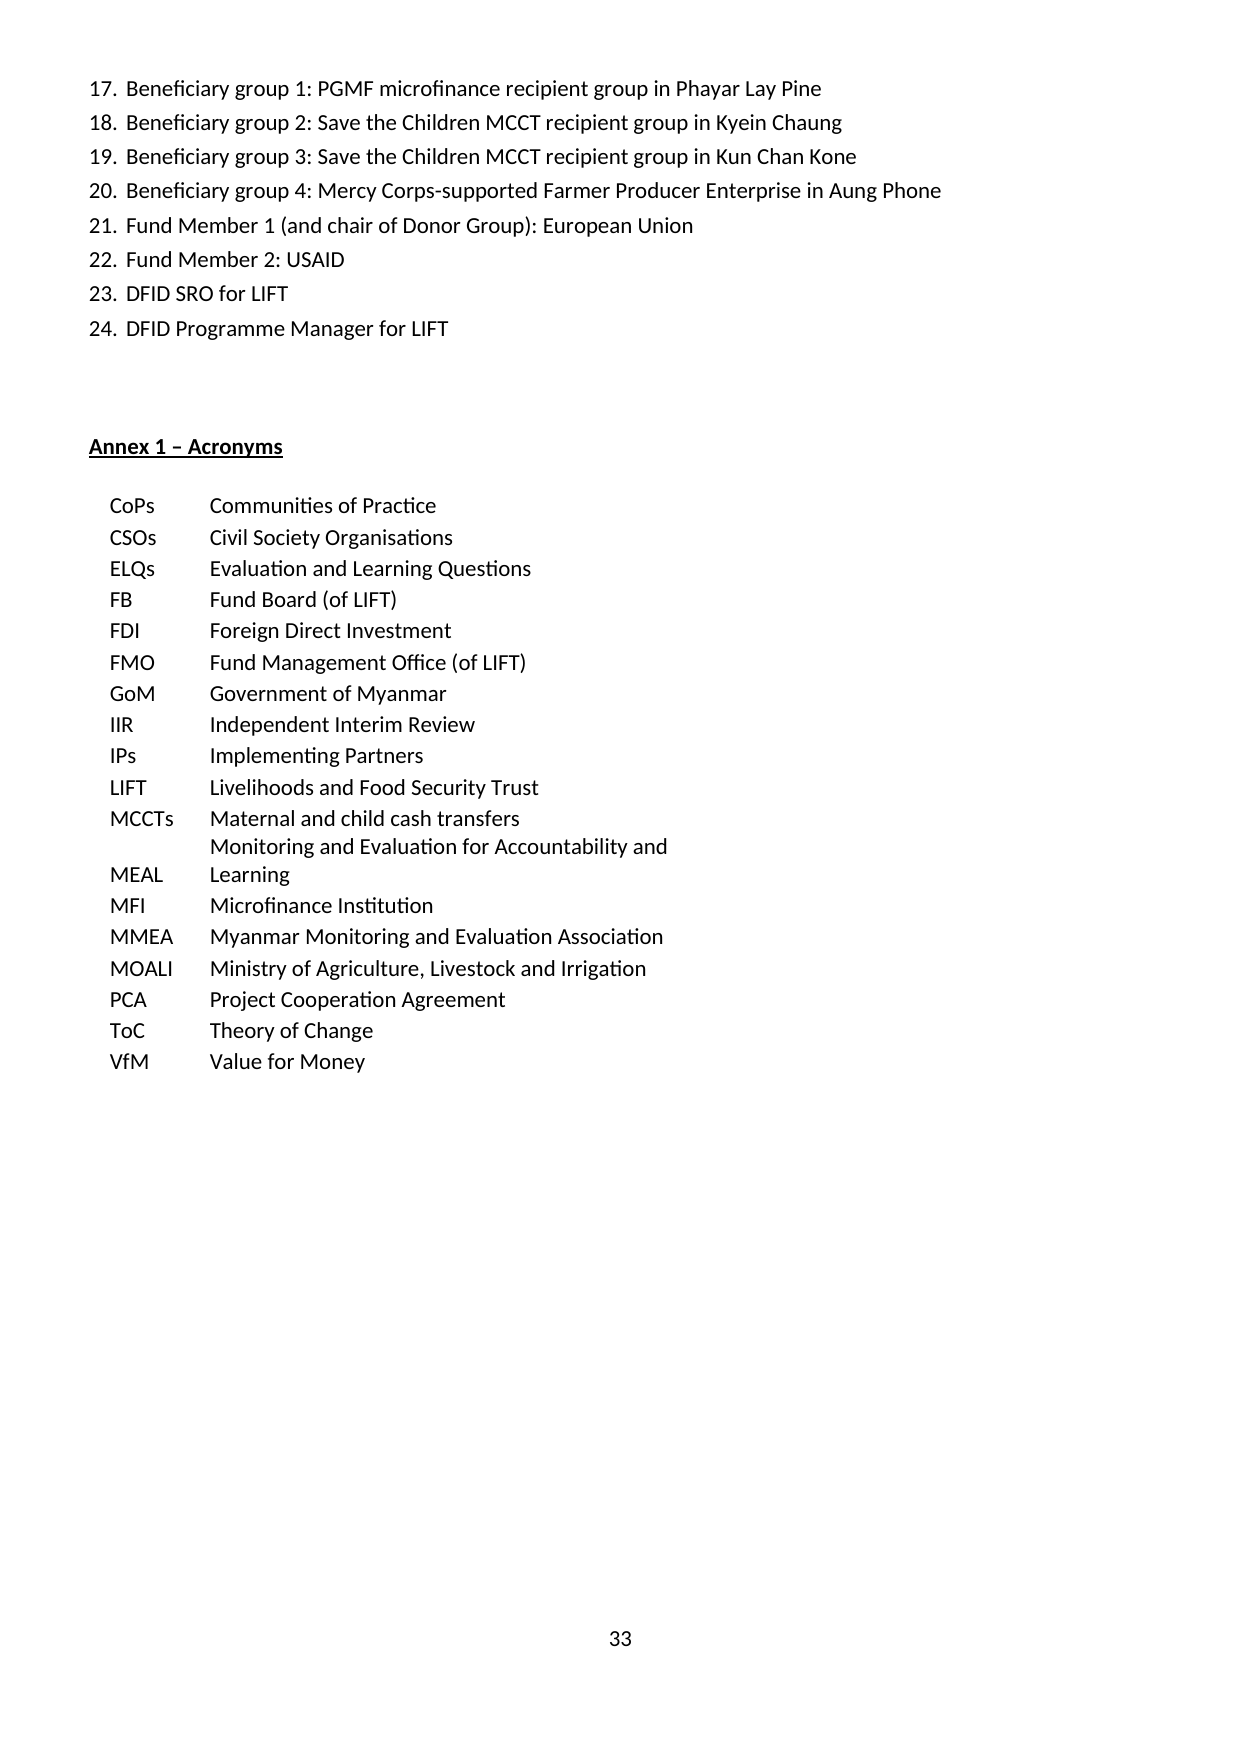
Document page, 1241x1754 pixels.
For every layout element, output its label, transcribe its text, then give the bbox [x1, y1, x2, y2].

list Beneficiary group 2: Save the Children MCCT recipient group in Kyein Chaung [89, 108, 1152, 136]
table_cell Project Cooperation Agreement [198, 982, 746, 1013]
table_cell IIR [98, 707, 198, 738]
table_cell Livelihoods and Food Security Trust [198, 769, 746, 801]
list Fund Member 2: USAID [89, 245, 1152, 273]
table_cell Theory of Change [198, 1013, 746, 1044]
list DFID SRO for LIFT [89, 279, 1152, 307]
table_cell Fund Management Office (of LIFT) [198, 644, 746, 676]
list Beneficiary group 3: Save the Children MCCT recipient group in Kun Chan Kone [89, 142, 1152, 170]
table_cell ELQs [98, 551, 198, 582]
table_cell GoM [98, 676, 198, 707]
table_cell Fund Board (of LIFT) [198, 582, 746, 613]
table_cell FDI [98, 613, 198, 644]
table_cell Myanmar Monitoring and Evaluation Association [198, 919, 746, 950]
table_cell Independent Interim Review [198, 707, 746, 738]
table_cell MFI [98, 888, 198, 919]
table_cell Evaluation and Learning Questions [198, 551, 746, 582]
table_cell IPs [98, 738, 198, 769]
table_cell Value for Money [198, 1044, 746, 1075]
list DFID Programme Manager for LIFT [89, 314, 1152, 342]
table_cell Monitoring and Evaluation for Accountability and Learning [198, 832, 746, 888]
table_cell MOALI [98, 950, 198, 982]
table_cell LIFT [98, 769, 198, 801]
list Beneficiary group 1: PGMF microfinance recipient group in Phayar Lay Pine [89, 74, 1152, 102]
table_cell Ministry of Agriculture, Livestock and Irrigation [198, 950, 746, 982]
table_header CoPs [98, 488, 198, 519]
table_cell Government of Myanmar [198, 676, 746, 707]
table_cell PCA [98, 982, 198, 1013]
table_cell CSOs [98, 519, 198, 551]
table_header Communities of Practice [198, 488, 746, 519]
table_cell MCCTs [98, 801, 198, 832]
table_cell Civil Society Organisations [198, 519, 746, 551]
table_cell ToC [98, 1013, 198, 1044]
table_cell Microfinance Institution [198, 888, 746, 919]
table_cell Foreign Direct Investment [198, 613, 746, 644]
table_cell MEAL [98, 832, 198, 888]
table_cell Maternal and child cash transfers [198, 801, 746, 832]
subtitle Annex 1 – Acronyms [89, 432, 1152, 460]
table_cell MMEA [98, 919, 198, 950]
list Beneficiary group 4: Mercy Corps-supported Farmer Producer Enterprise in Aung Phone [89, 177, 1152, 205]
table_cell FB [98, 582, 198, 613]
table_cell FMO [98, 644, 198, 676]
table_cell VfM [98, 1044, 198, 1075]
table_cell Implementing Partners [198, 738, 746, 769]
list Fund Member 1 (and chair of Donor Group): European Union [89, 211, 1152, 239]
